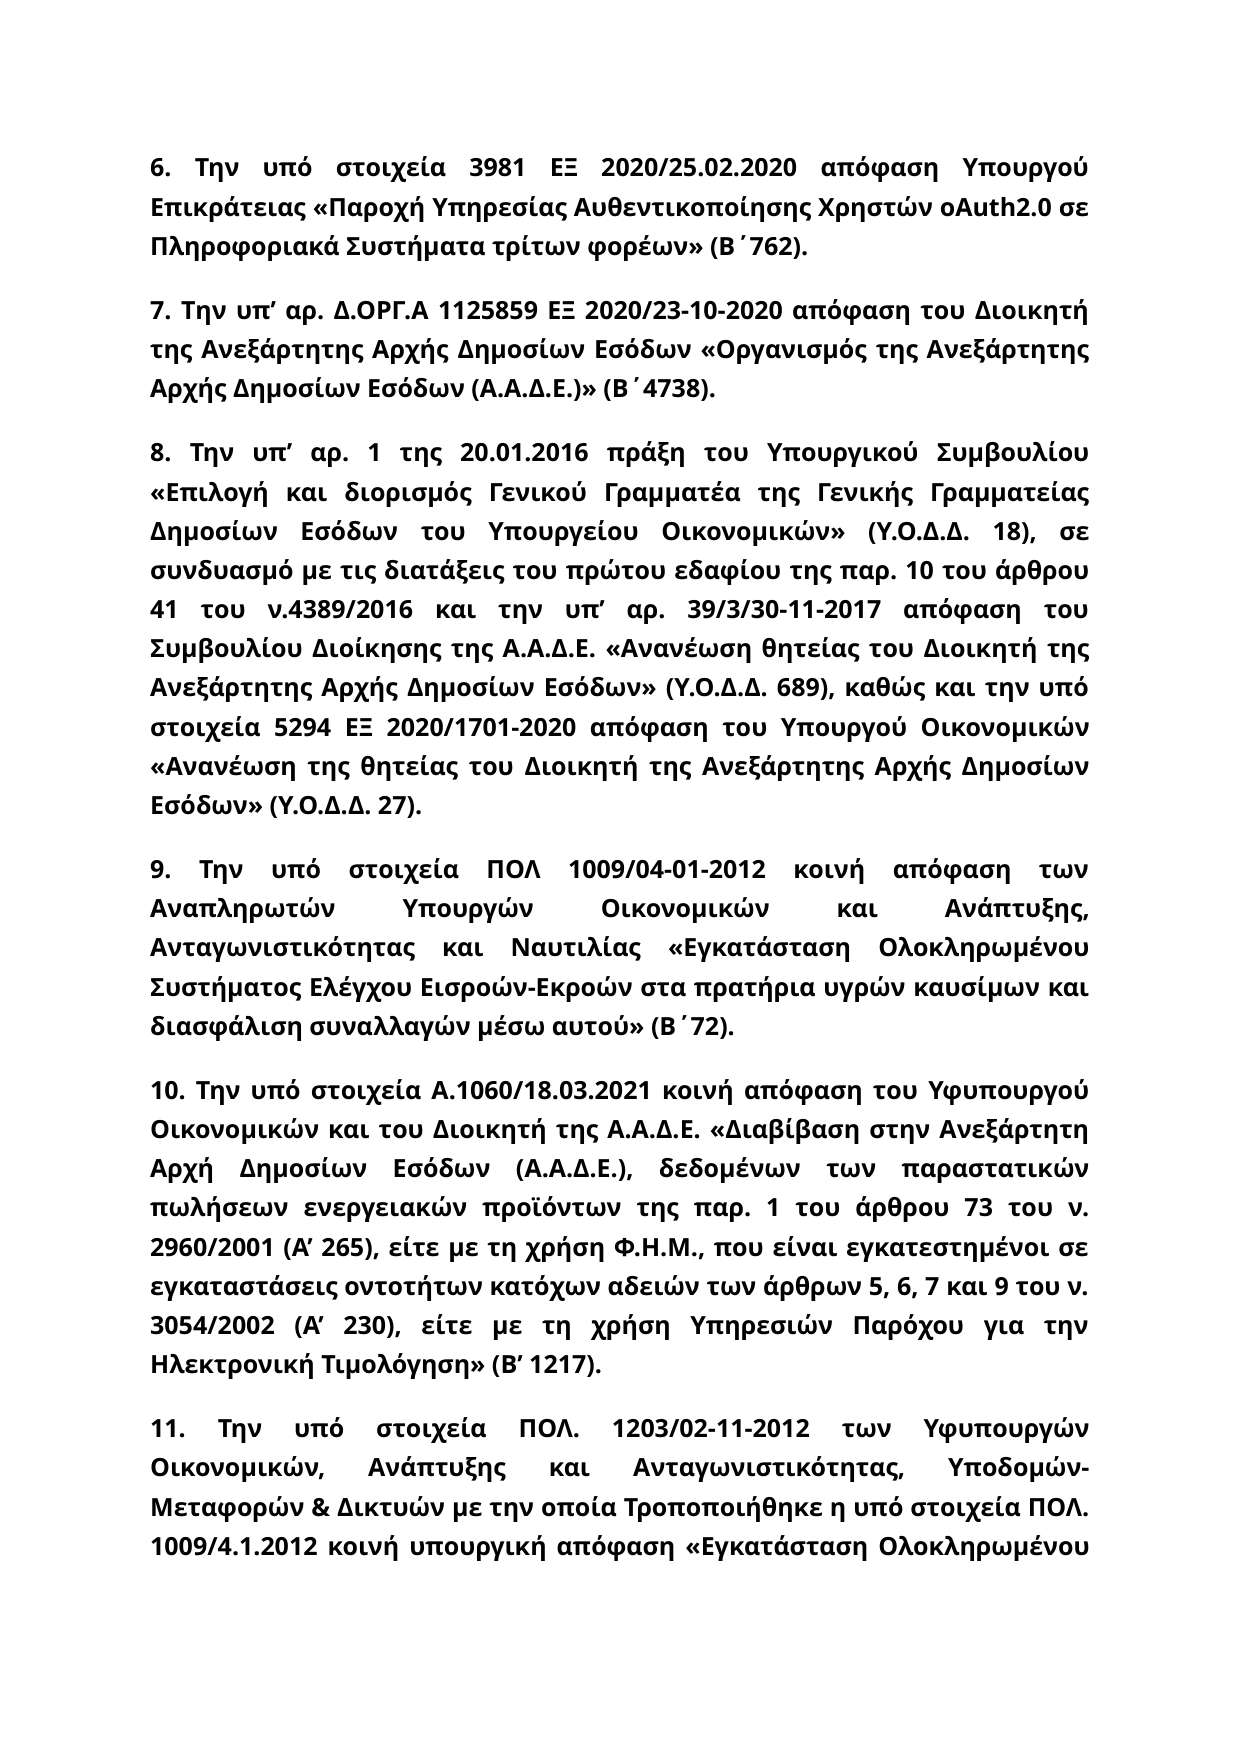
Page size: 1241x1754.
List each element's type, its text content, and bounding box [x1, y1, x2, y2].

text 7. Tην υπ’ αρ. Δ.ΟΡΓ.Α 1125859 ΕΞ 2020/23-10-2020 απόφαση του Διοικητή της Ανεξάρτητης Αρχής Δημοσίων Εσόδων «Οργανισμός της Ανεξάρτητης Αρχής Δημοσίων Εσόδων (Α.Α.Δ.Ε.)» (Β΄4738). [150, 292, 1090, 405]
text 9. Την υπό στοιχεία ΠΟΛ 1009/04-01-2012 κοινή απόφαση των Αναπληρωτών Υπουργών Οικονομικών και Ανάπτυξης, Ανταγωνιστικότητας και Ναυτιλίας «Εγκατάσταση Ολοκληρωμένου Συστήματος Ελέγχου Εισροών-Εκροών στα πρατήρια υγρών καυσίμων και διασφάλιση συναλλαγών μέσω αυτού» (Β΄72). [150, 852, 1090, 1042]
text 8. Την υπ’ αρ. 1 της 20.01.2016 πράξη του Υπουργικού Συμβουλίου «Επιλογή και διορισμός Γενικού Γραμματέα της Γενικής Γραμματείας Δημοσίων Εσόδων του Υπουργείου Οικονομικών» (Υ.Ο.Δ.Δ. 18), σε συνδυασμό με τις διατάξεις του πρώτου εδαφίου της παρ. 10 του άρθρου 41 του ν.4389/2016 και την υπ’ αρ. 39/3/30-11-2017 απόφαση του Συμβουλίου Διοίκησης της Α.Α.Δ.Ε. «Ανανέωση θητείας του Διοικητή της Ανεξάρτητης Αρχής Δημοσίων Εσόδων» (Υ.Ο.Δ.Δ. 689), καθώς και την υπό στοιχεία 5294 ΕΞ 2020/1701-2020 απόφαση του Υπουργού Οικονομικών «Ανανέωση της θητείας του Διοικητή της Ανεξάρτητης Αρχής Δημοσίων Εσόδων» (Υ.Ο.Δ.Δ. 27). [150, 435, 1090, 822]
text 11. Την υπό στοιχεία ΠΟΛ. 1203/02-11-2012 των Υφυπουργών Οικονομικών, Ανάπτυξης και Ανταγωνιστικότητας, Υποδομών-Μεταφορών & Δικτυών με την οποία Τροποποιήθηκε η υπό στοιχεία ΠΟΛ. 1009/4.1.2012 κοινή υπουργική απόφαση «Εγκατάσταση Ολοκληρωμένου [150, 1411, 1090, 1562]
text 6. Την υπό στοιχεία 3981 ΕΞ 2020/25.02.2020 απόφαση Υπουργού Επικράτειας «Παροχή Υπηρεσίας Αυθεντικοποίησης Χρηστών oAuth2.0 σε Πληροφοριακά Συστήματα τρίτων φορέων» (Β΄762). [150, 150, 1090, 262]
text 10. Την υπό στοιχεία Α.1060/18.03.2021 κοινή απόφαση του Υφυπουργού Οικονομικών και του Διοικητή της Α.Α.Δ.Ε. «Διαβίβαση στην Ανεξάρτητη Αρχή Δημοσίων Εσόδων (Α.Α.Δ.Ε.), δεδομένων των παραστατικών πωλήσεων ενεργειακών προϊόντων της παρ. 1 του άρθρου 73 του ν. 2960/2001 (Α’ 265), είτε με τη χρήση Φ.Η.Μ., που είναι εγκατεστημένοι σε εγκαταστάσεις οντοτήτων κατόχων αδειών των άρθρων 5, 6, 7 και 9 του ν. 3054/2002 (Α’ 230), είτε με τη χρήση Υπηρεσιών Παρόχου για την Ηλεκτρονική Τιμολόγηση» (Β’ 1217). [150, 1072, 1090, 1381]
